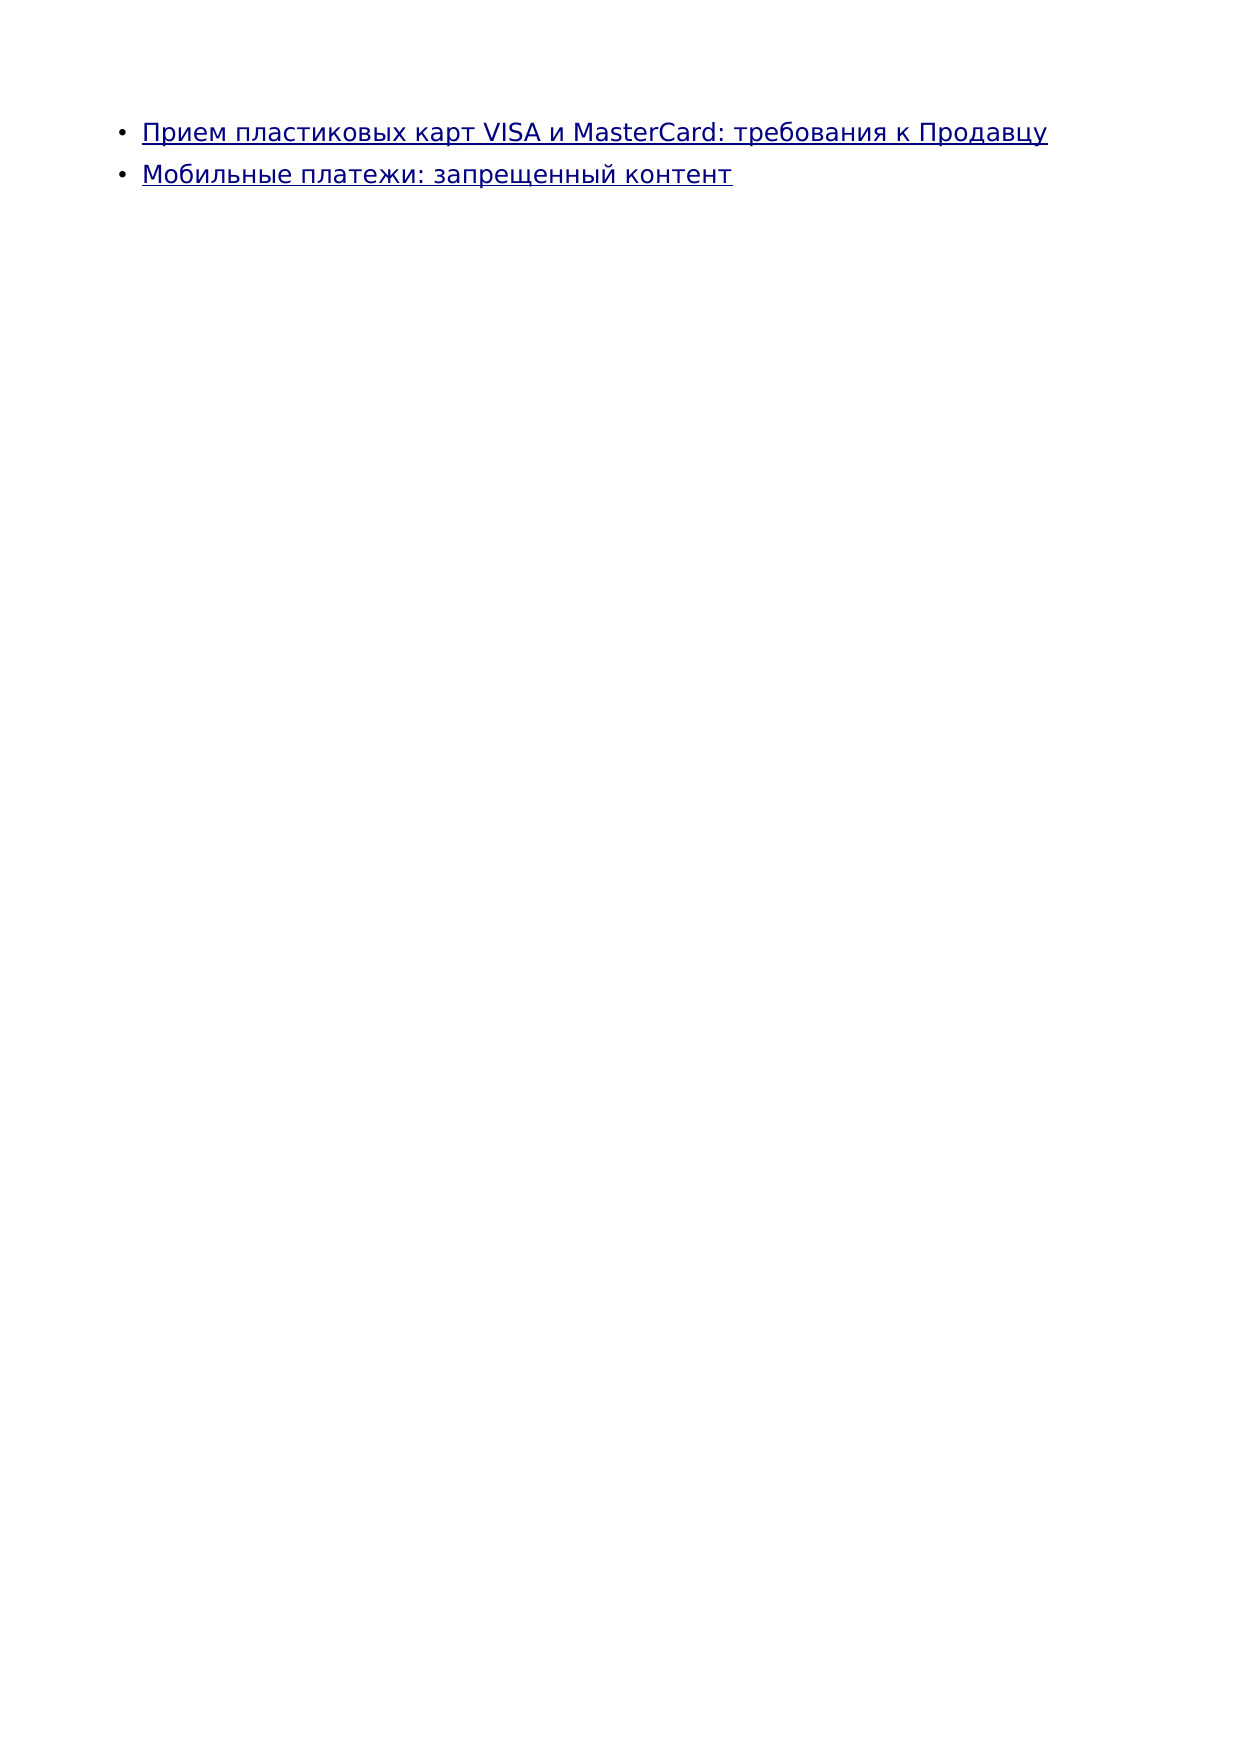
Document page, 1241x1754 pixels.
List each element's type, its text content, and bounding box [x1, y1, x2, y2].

list Мобильные платежи: запрещенный контент [118, 160, 1122, 189]
list Прием пластиковых карт VISA и MasterCard: требования к Продавцу [118, 118, 1122, 147]
